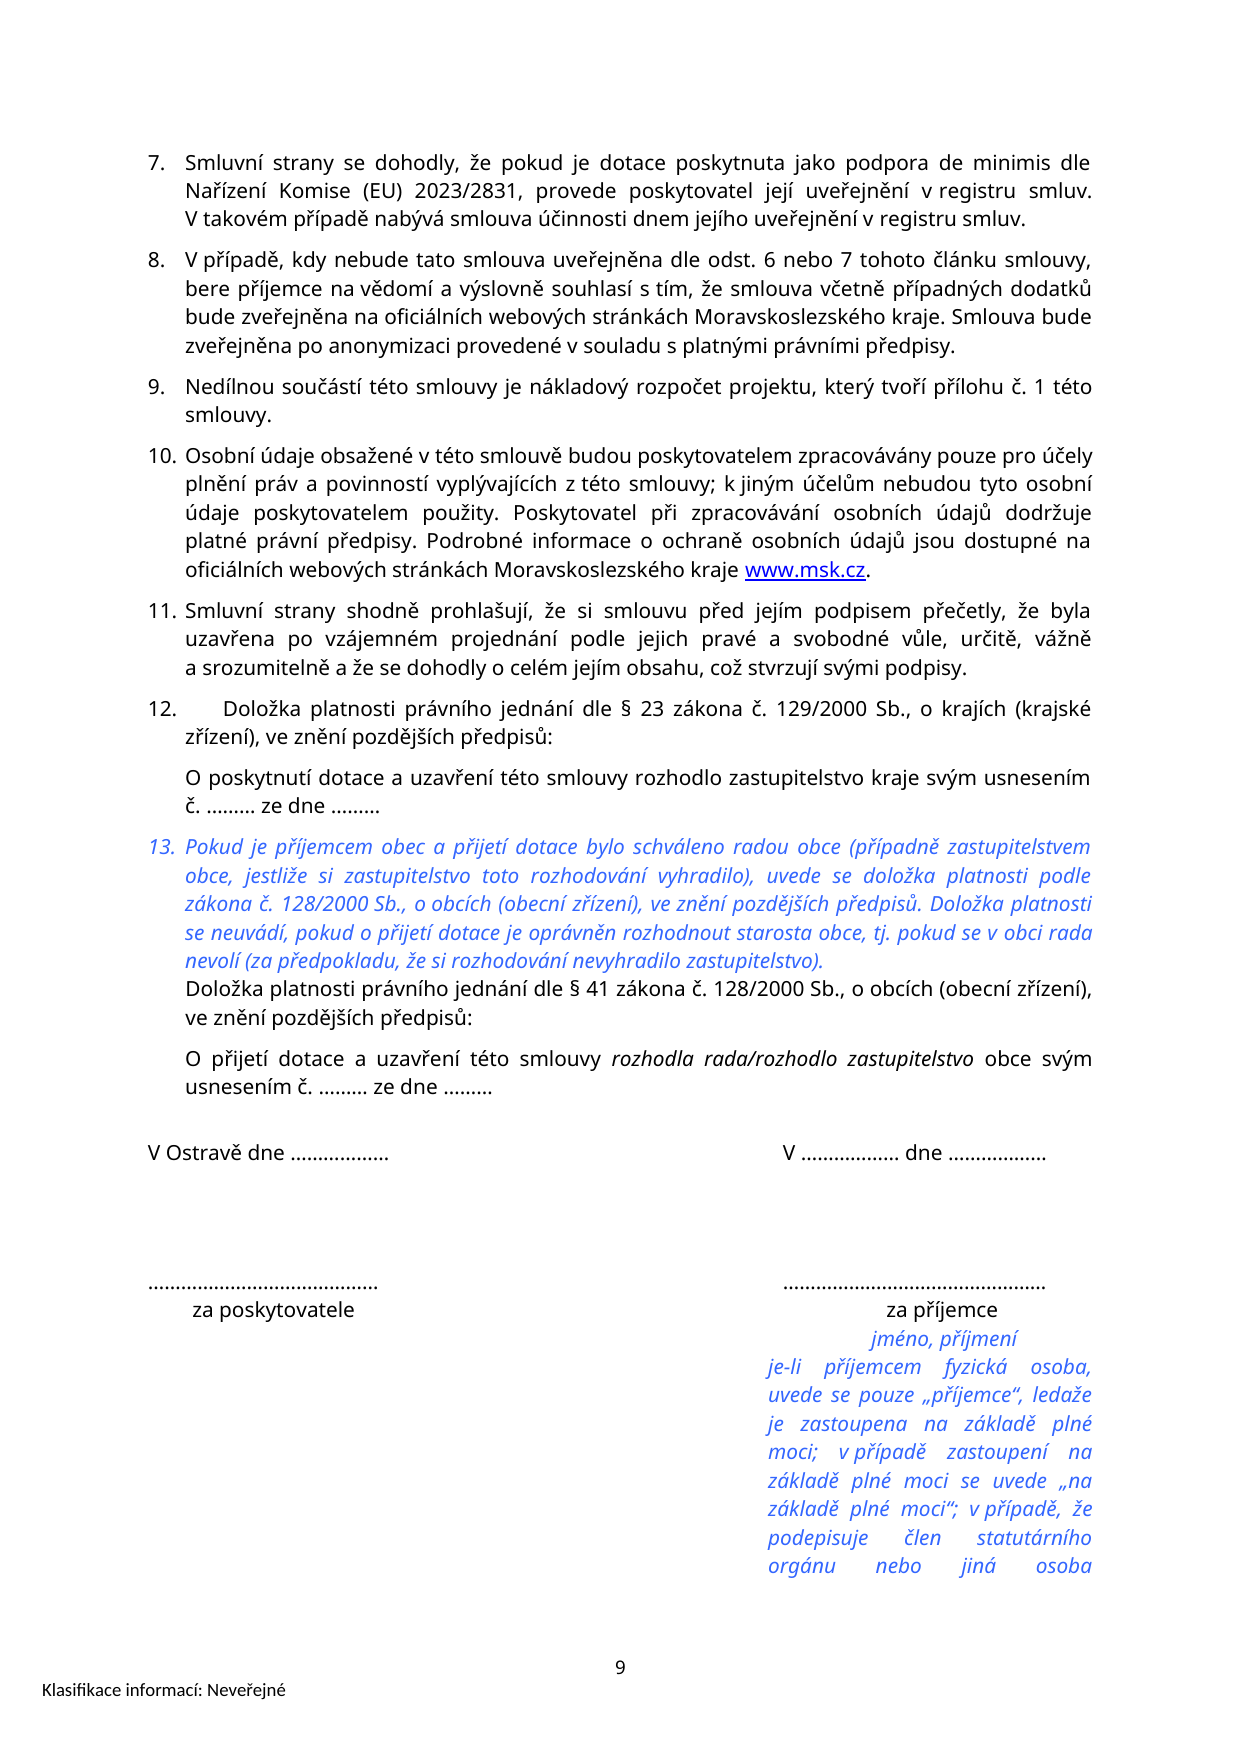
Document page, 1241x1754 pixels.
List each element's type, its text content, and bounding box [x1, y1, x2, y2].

text je-li příjemcem fyzická osoba, uvede se pouze „příjemce“, ledaže je zastoupena na základě plné moci; v případě zastoupení na základě plné moci se uvede „na základě plné moci“; v případě, že podepisuje člen statutárního orgánu nebo jiná osoba [768, 1352, 1092, 1579]
text jméno, příjmení [148, 1324, 1092, 1352]
text …………………………………… ………………………………………… [148, 1267, 1092, 1295]
list Smluvní strany shodně prohlašují, že si smlouvu před jejím podpisem přečetly, že byla uzavřena po vzájemném projednání podle jejich pravé a svobodné vůle, určitě, vážně a srozumitelně a že se dohodly o celém jejím obsahu, což stvrzují svými podpisy. [148, 596, 1092, 681]
list Osobní údaje obsažené v této smlouvě budou poskytovatelem zpracovávány pouze pro účely plnění práv a povinností vyplývajících z této smlouvy; k jiným účelům nebudou tyto osobní údaje poskytovatelem použity. Poskytovatel při zpracovávání osobních údajů dodržuje platné právní předpisy. Podrobné informace o ochraně osobních údajů jsou dostupné na oficiálních webových stránkách Moravskoslezského kraje www.msk.cz. [148, 441, 1092, 583]
text za poskytovatele za příjemce [192, 1295, 1092, 1324]
list Pokud je příjemcem obec a přijetí dotace bylo schváleno radou obce (případně zastupitelstvem obce, jestliže si zastupitelstvo toto rozhodování vyhradilo), uvede se doložka platnosti podle zákona č. 128/2000 Sb., o obcích (obecní zřízení), ve znění pozdějších předpisů. Doložka platnosti se neuvádí, pokud o přijetí dotace je oprávněn rozhodnout starosta obce, tj. pokud se v obci rada nevolí (za předpokladu, že si rozhodování nevyhradilo zastupitelstvo). [148, 832, 1092, 974]
text Doložka platnosti právního jednání dle § 41 zákona č. 128/2000 Sb., o obcích (obecní zřízení), ve znění pozdějších předpisů: [185, 974, 1092, 1031]
text O přijetí dotace a uzavření této smlouvy rozhodla rada/rozhodlo zastupitelstvo obce svým usnesením č. ……… ze dne ……… [185, 1044, 1092, 1101]
list V případě, kdy nebude tato smlouva uveřejněna dle odst. 6 nebo 7 tohoto článku smlouvy, bere příjemce na vědomí a výslovně souhlasí s tím, že smlouva včetně případných dodatků bude zveřejněna na oficiálních webových stránkách Moravskoslezského kraje. Smlouva bude zveřejněna po anonymizaci provedené v souladu s platnými právními předpisy. [148, 246, 1092, 359]
list Smluvní strany se dohodly, že pokud je dotace poskytnuta jako podpora de minimis dle Nařízení Komise (EU) 2023/2831, provede poskytovatel její uveřejnění v registru smluv. V takovém případě nabývá smlouva účinnosti dnem jejího uveřejnění v registru smluv. [148, 148, 1092, 233]
list Nedílnou součástí této smlouvy je nákladový rozpočet projektu, který tvoří přílohu č. 1 této smlouvy. [148, 372, 1092, 429]
text V Ostravě dne ……………… V ……………… dne ……………… [148, 1138, 1092, 1167]
list Doložka platnosti právního jednání dle § 23 zákona č. 129/2000 Sb., o krajích (krajské zřízení), ve znění pozdějších předpisů: [148, 694, 1092, 751]
text O poskytnutí dotace a uzavření této smlouvy rozhodlo zastupitelstvo kraje svým usnesením č. ……… ze dne ……… [185, 763, 1092, 820]
